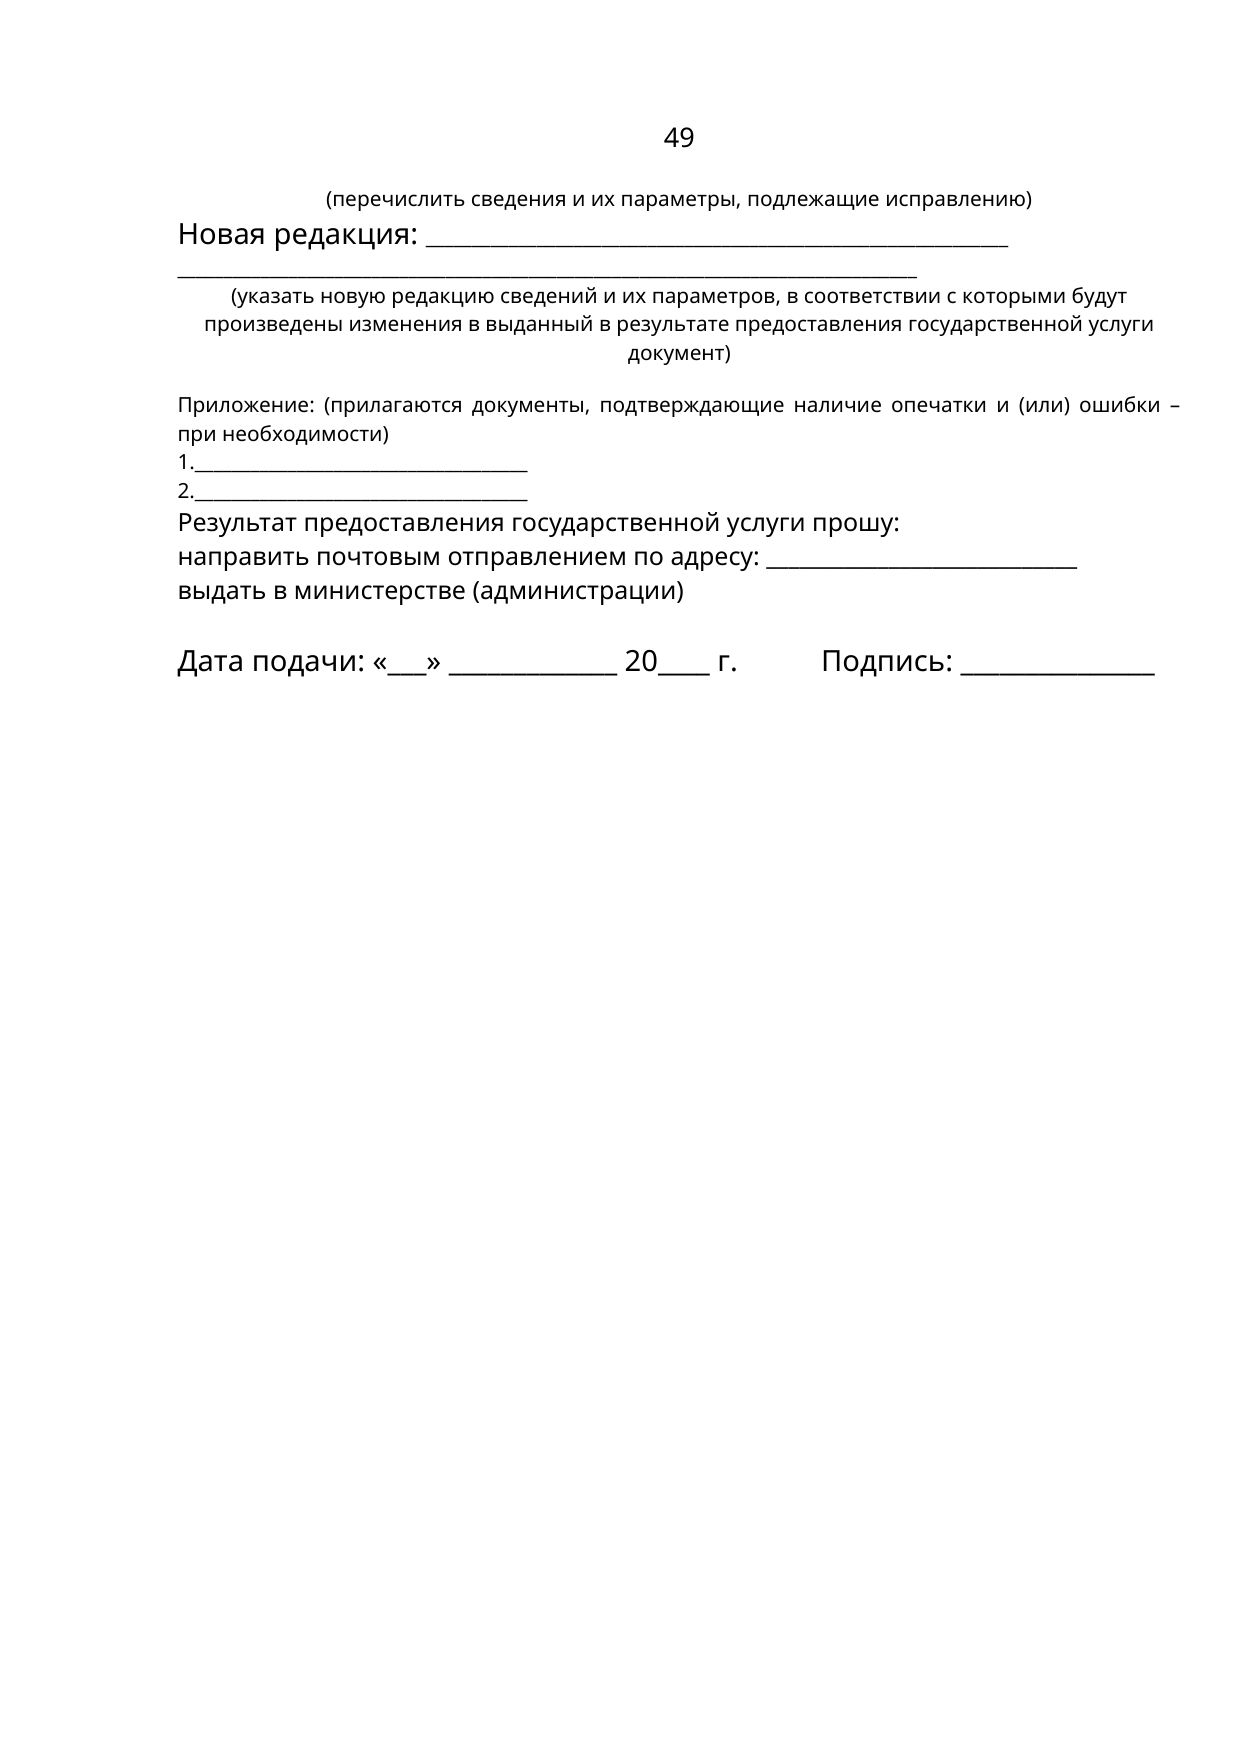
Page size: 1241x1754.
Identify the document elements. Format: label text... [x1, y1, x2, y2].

text выдать в министерстве (администрации) [177, 572, 1181, 606]
text (перечислить сведения и их параметры, подлежащие исправлению) [177, 184, 1181, 213]
text (указать новую редакцию сведений и их параметров, в соответствии с которыми будут произведены изменения в выданный в результате предоставления государственной услуги документ) [177, 281, 1181, 366]
text 1.____________________________________ [177, 447, 1181, 476]
text направить почтовым отправлением по адресу: ____________________________ [177, 538, 1181, 572]
text Дата подачи: «___» _____________ 20____ г. Подпись: _______________ [177, 640, 1181, 680]
text Новая редакция: _______________________________________________________________ [177, 213, 1181, 253]
text Результат предоставления государственной услуги прошу: [177, 504, 1181, 538]
text ________________________________________________________________________________ [177, 253, 1181, 281]
text Приложение: (прилагаются документы, подтверждающие наличие опечатки и (или) ошибки – при необходимости) [177, 390, 1181, 447]
text 2.____________________________________ [177, 476, 1181, 504]
